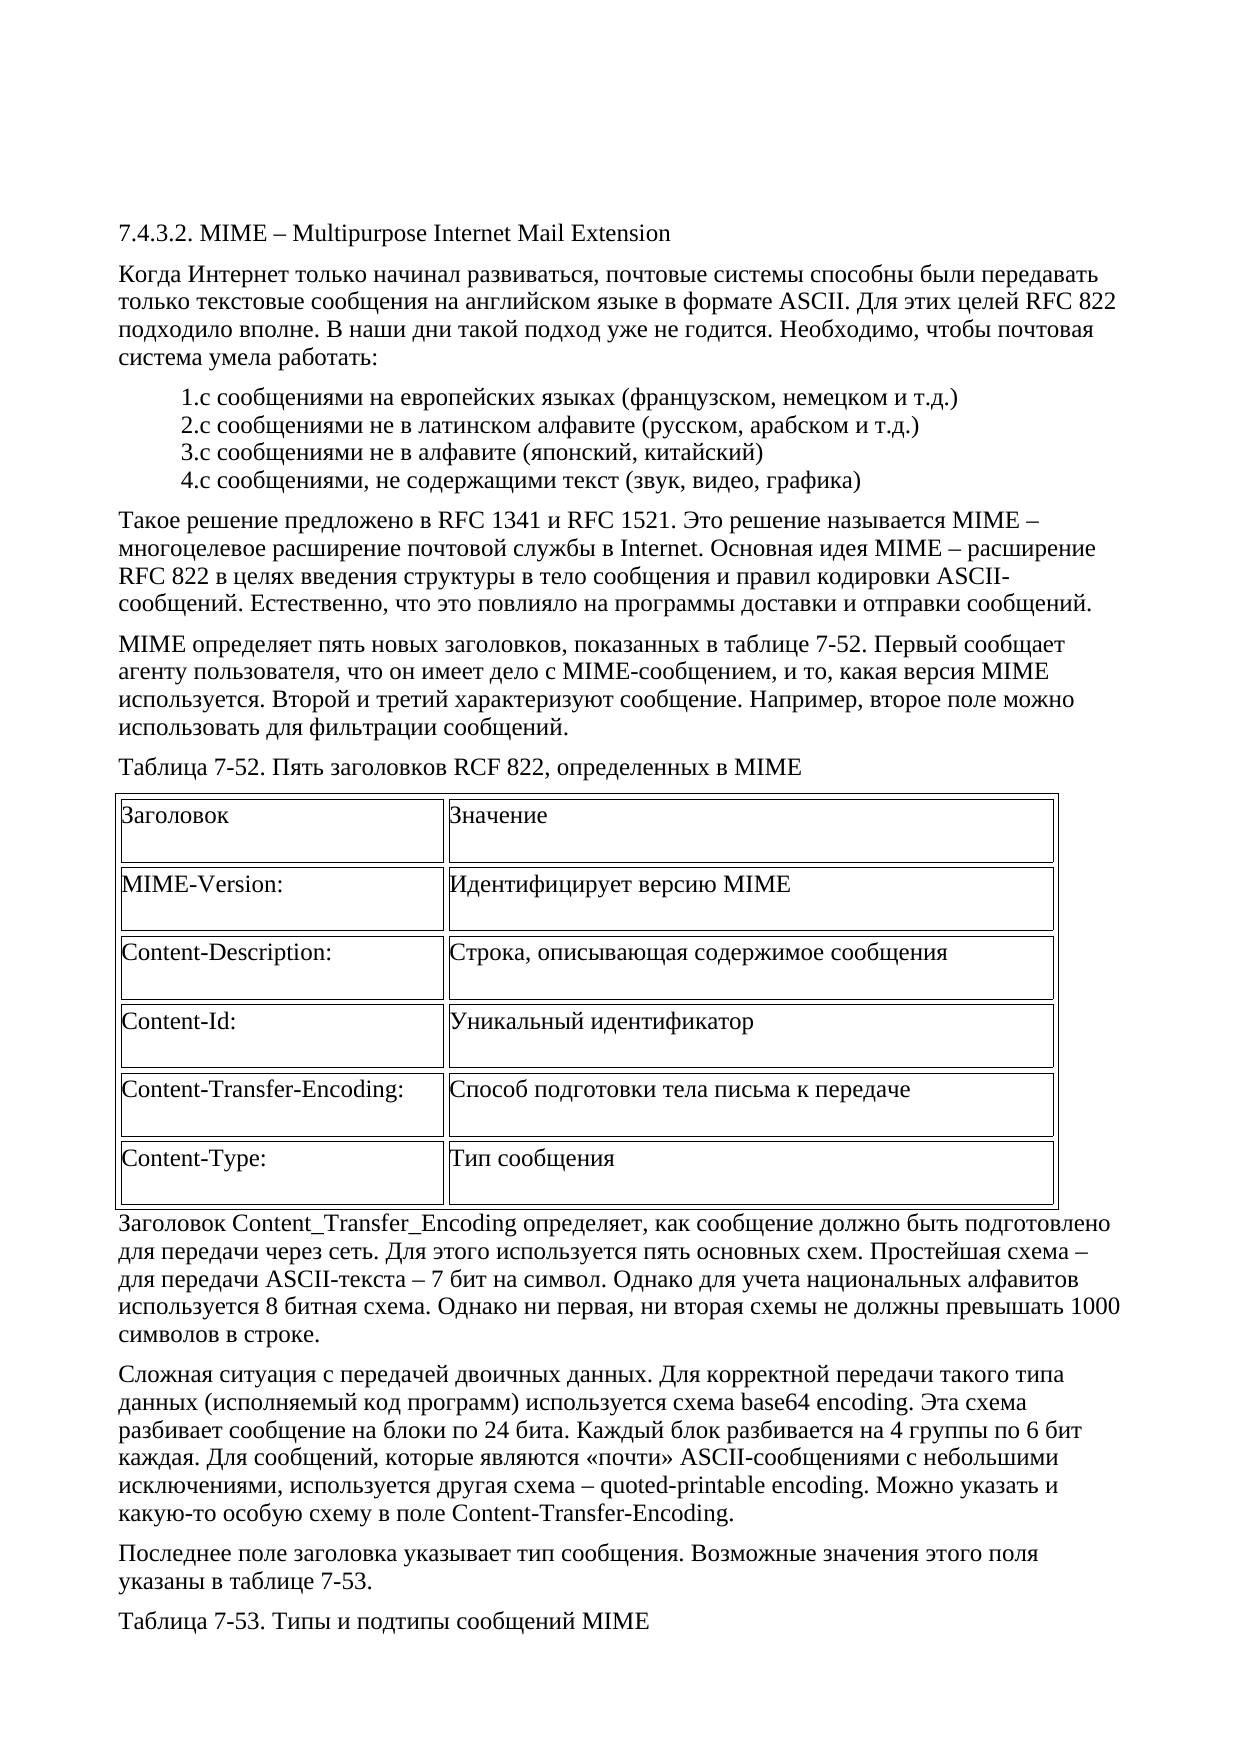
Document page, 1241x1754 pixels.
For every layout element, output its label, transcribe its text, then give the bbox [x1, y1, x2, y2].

table_header [1039, 158, 1122, 219]
list с сообщениями не в алфавите (японский, китайский) [118, 438, 1122, 466]
text 7.4.3.2. MIME – Multipurpose Internet Mail Extension [118, 219, 1122, 247]
table_header Заголовок [118, 794, 446, 862]
text Такое решение предложено в RFC 1341 и RFC 1521. Это решение называется MIME – многоцелевое расширение почтовой службы в Internet. Основная идея MIME – расширение RFC 822 в целях введения структуры в тело сообщения и правил кодировки ASCII-сообщений. Естественно, что это повлияло на программы доставки и отправки сообщений. [118, 506, 1122, 617]
list с сообщениями не в латинском алфавите (русском, арабском и т.д.) [118, 411, 1122, 438]
table_cell Тип сообщения [446, 1136, 1056, 1204]
list с сообщениями на европейских языках (французском, немецком и т.д.) [118, 383, 1122, 411]
text Сложная ситуация с передачей двоичных данных. Для корректной передачи такого типа данных (исполняемый код программ) используется схема base64 encoding. Эта схема разбивает сообщение на блоки по 24 бита. Каждый блок разбивается на 4 группы по 6 бит каждая. Для сообщений, которые являются «почти» ASCII-сообщениями с небольшими исключениями, используется другая схема – quoted-printable encoding. Можно указать и какую-то особую схему в поле Content-Transfer-Encoding. [118, 1360, 1122, 1527]
table_header [645, 158, 1039, 219]
text Когда Интернет только начинал развиваться, почтовые системы способны были передавать только текстовые сообщения на английском языке в формате ASCII. Для этих целей RFC 822 подходило вполне. В наши дни такой подход уже не годится. Необходимо, чтобы почтовая система умела работать: [118, 260, 1122, 371]
table_header Значение [446, 794, 1056, 862]
table_cell Content-Description: [118, 930, 446, 999]
table_cell MIME-Version: [118, 862, 446, 930]
table_cell Идентифицирует версию MIME [446, 862, 1056, 930]
text Последнее поле заголовка указывает тип сообщения. Возможные значения этого поля указаны в таблице 7-53. [118, 1539, 1122, 1594]
list с сообщениями, не содержащими текст (звук, видео, графика) [118, 466, 1122, 494]
table_header [191, 158, 645, 219]
table_cell Способ подготовки тела письма к передаче [446, 1067, 1056, 1136]
table_cell Уникальный идентификатор [446, 999, 1056, 1067]
text Заголовок Content_Transfer_Encoding определяет, как сообщение должно быть подготовлено для передачи через сеть. Для этого используется пять основных схем. Простейшая схема – для передачи ASCII-текста – 7 бит на символ. Однако для учета национальных алфавитов используется 8 битная схема. Однако ни первая, ни вторая схемы не должны превышать 1000 символов в строке. [118, 1209, 1122, 1348]
table_cell Строка, описывающая содержимое сообщения [446, 930, 1056, 999]
table_header [118, 158, 191, 219]
text Таблица 7-53. Типы и подтипы сообщений MIME [118, 1607, 1122, 1635]
text MIME определяет пять новых заголовков, показанных в таблице 7-52. Первый сообщает агенту пользователя, что он имеет дело с MIME-сообщением, и то, какая версия MIME используется. Второй и третий характеризуют сообщение. Например, второе поле можно использовать для фильтрации сообщений. [118, 630, 1122, 741]
table_cell Content-Transfer-Encoding: [118, 1067, 446, 1136]
table_cell Content-Type: [118, 1136, 446, 1204]
text Таблица 7-52. Пять заголовков RCF 822, определенных в MIME [118, 753, 1122, 781]
table_cell Content-Id: [118, 999, 446, 1067]
